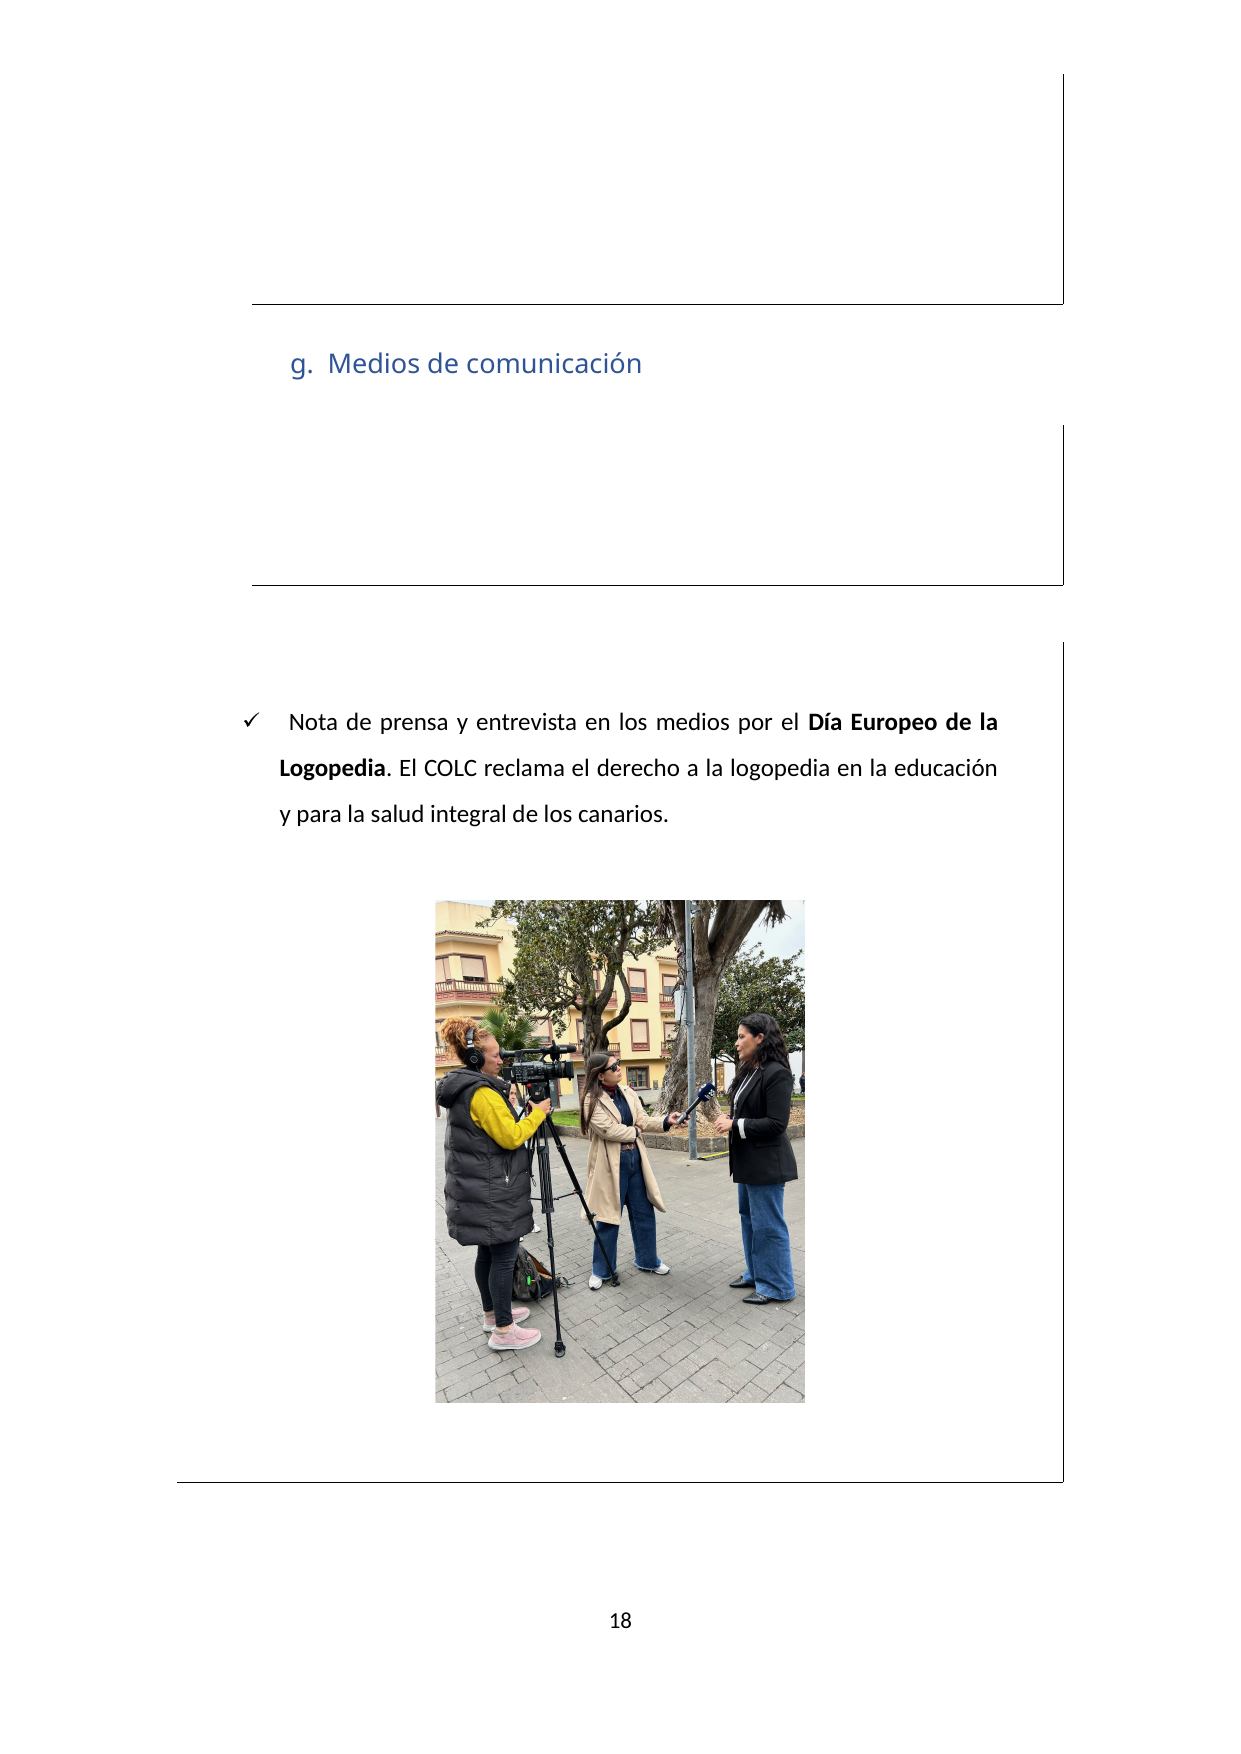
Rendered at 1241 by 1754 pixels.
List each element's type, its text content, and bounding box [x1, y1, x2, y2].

list Medios de comunicación [290, 344, 1063, 381]
list Nota de prensa y entrevista en los medios por el Día Europeo de la Logopedia. El COLC reclama el derecho a la logopedia en la educación y para la salud integral de los canarios. [177, 642, 1063, 828]
